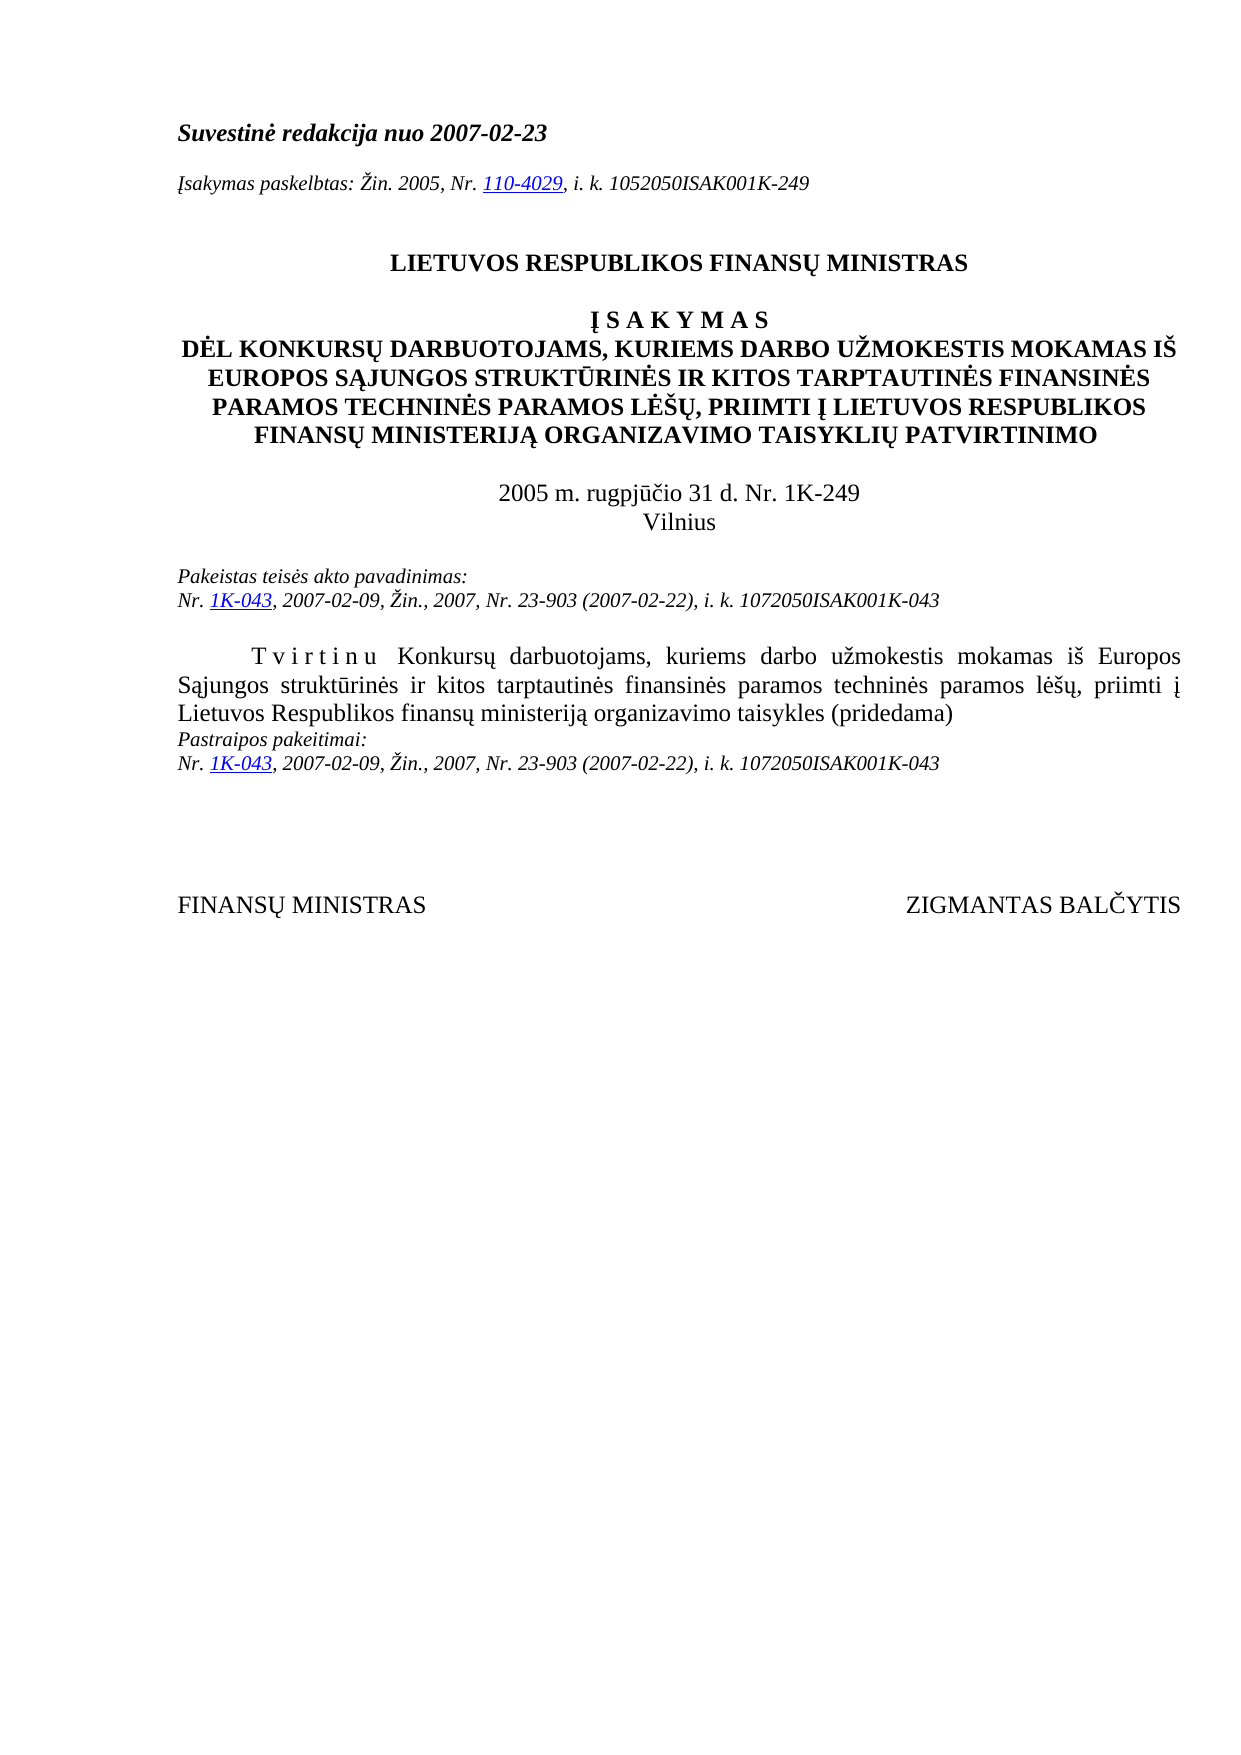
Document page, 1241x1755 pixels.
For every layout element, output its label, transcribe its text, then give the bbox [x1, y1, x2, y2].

text LIETUVOS RESPUBLIKOS FINANSŲ MINISTRAS [177, 248, 1181, 277]
text Nr. 1K-043, 2007-02-09, Žin., 2007, Nr. 23-903 (2007-02-22), i. k. 1072050ISAK001K-043 [177, 588, 1181, 612]
text Į S A K Y M A S [177, 305, 1181, 334]
text FINANSŲ MINISTRAS ZIGMANTAS BALČYTIS [177, 890, 1181, 919]
text Vilnius [177, 507, 1181, 535]
text Pastraipos pakeitimai: [177, 727, 1181, 751]
text Tvirtinu Konkursų darbuotojams, kuriems darbo užmokestis mokamas iš Europos Sąjungos struktūrinės ir kitos tarptautinės finansinės paramos techninės paramos lėšų, priimti į Lietuvos Respublikos finansų ministeriją organizavimo taisykles (pridedama) [177, 641, 1181, 727]
text 2005 m. rugpjūčio 31 d. Nr. 1K-249 [177, 478, 1181, 507]
text DĖL KONKURSŲ DARBUOTOJAMS, KURIEMS DARBO UŽMOKESTIS MOKAMAS IŠ EUROPOS SĄJUNGOS STRUKTŪRINĖS IR KITOS TARPTAUTINĖS FINANSINĖS PARAMOS TECHNINĖS PARAMOS LĖŠŲ, PRIIMTI Į LIETUVOS RESPUBLIKOS FINANSŲ MINISTERIJĄ ORGANIZAVIMO TAISYKLIŲ PATVIRTINIMO [177, 334, 1181, 449]
text Suvestinė redakcija nuo 2007-02-23 [177, 118, 1181, 147]
text Įsakymas paskelbtas: Žin. 2005, Nr. 110-4029, i. k. 1052050ISAK001K-249 [177, 171, 1181, 195]
text Nr. 1K-043, 2007-02-09, Žin., 2007, Nr. 23-903 (2007-02-22), i. k. 1072050ISAK001K-043 [177, 751, 1181, 775]
text Pakeistas teisės akto pavadinimas: [177, 564, 1181, 588]
